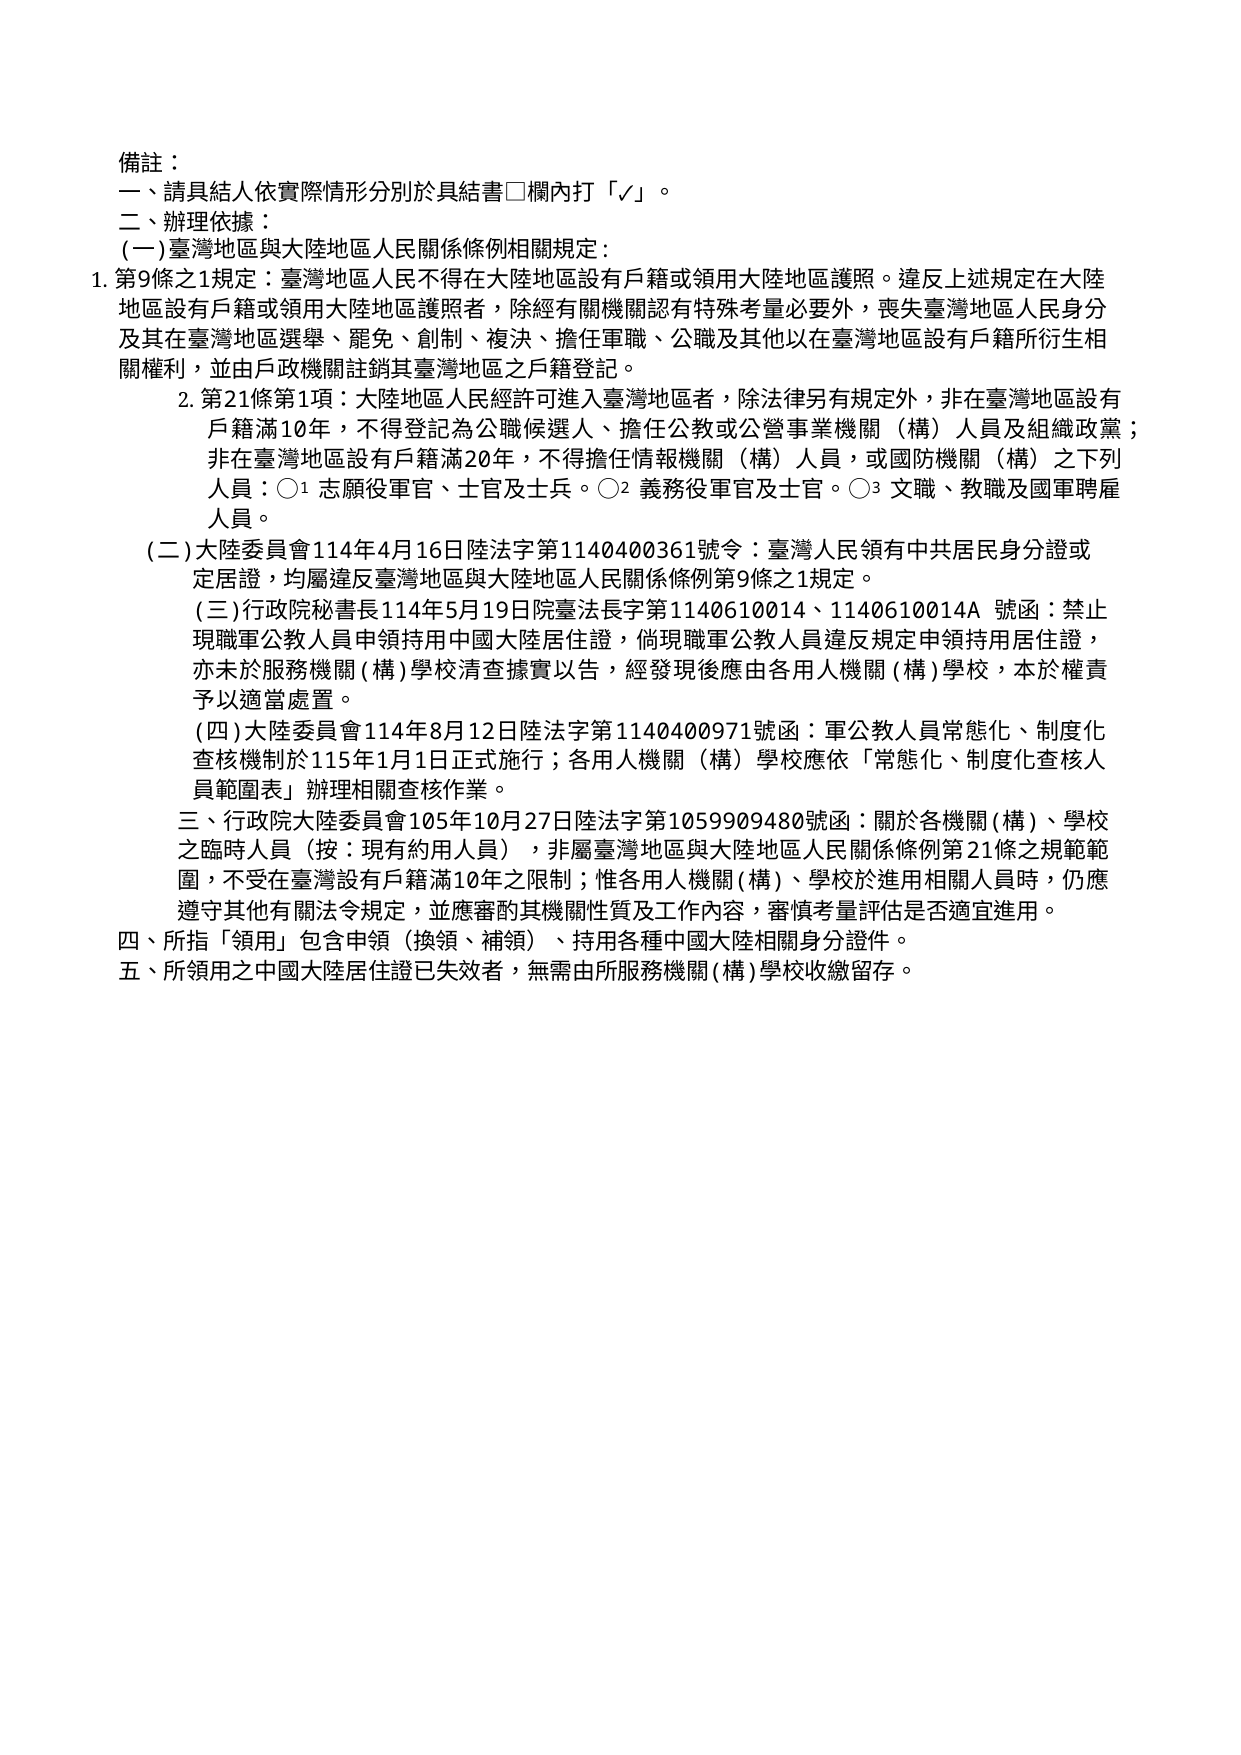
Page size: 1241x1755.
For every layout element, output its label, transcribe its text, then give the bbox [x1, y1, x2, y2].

list 第21條第1項：大陸地區人民經許可進入臺灣地區者，除法律另有規定外，非在臺灣地區設有戶籍滿10年，不得登記為公職候選人、擔任公教或公營事業機關（構）人員及組織政黨；非在臺灣地區設有戶籍滿20年，不得擔任情報機關（構）人員，或國防機關（構）之下列人員：○1 志願役軍官、士官及士兵。○2 義務役軍官及士官。○3 文職、教職及國軍聘雇人員。 [177, 384, 1123, 534]
text (四)大陸委員會114年8月12日陸法字第1140400971號函：軍公教人員常態化、制度化查核機制於115年1月1日正式施行；各用人機關（構）學校應依「常態化、制度化查核人員範圍表」辦理相關查核作業。 [192, 715, 1107, 805]
text (三)行政院秘書長114年5月19日院臺法長字第1140610014、1140610014A 號函：禁止現職軍公教人員申領持用中國大陸居住證，倘現職軍公教人員違反規定申領持用居住證，亦未於服務機關(構)學校清查據實以告，經發現後應由各用人機關(構)學校，本於權責予以適當處置。 [192, 595, 1109, 715]
list 第9條之1規定：臺灣地區人民不得在大陸地區設有戶籍或領用大陸地區護照。違反上述規定在大陸地區設有戶籍或領用大陸地區護照者，除經有關機關認有特殊考量必要外，喪失臺灣地區人民身分及其在臺灣地區選舉、罷免、創制、複決、擔任軍職、公職及其他以在臺灣地區設有戶籍所衍生相關權利，並由戶政機關註銷其臺灣地區之戶籍登記。 [91, 264, 1108, 384]
text 一、請具結人依實際情形分別於具結書□欄內打「🗸」。二、辦理依據： [118, 177, 689, 237]
text 四、所指「領用」包含申領（換領、補領）、持用各種中國大陸相關身分證件。五、所領用之中國大陸居住證已失效者，無需由所服務機關(構)學校收繳留存。 [118, 926, 936, 986]
text 備註： [118, 148, 1123, 177]
text (一)臺灣地區與大陸地區人民關係條例相關規定: [118, 237, 1123, 263]
text (二)大陸委員會114年4月16日陸法字第1140400361號令：臺灣人民領有中共居民身分證或定居證，均屬違反臺灣地區與大陸地區人民關係條例第9條之1規定。 [143, 534, 1108, 595]
text 三、行政院大陸委員會105年10月27日陸法字第1059909480號函：關於各機關(構)、學校之臨時人員（按：現有約用人員），非屬臺灣地區與大陸地區人民關係條例第21條之規範範圍，不受在臺灣設有戶籍滿10年之限制；惟各用人機關(構)、學校於進用相關人員時，仍應遵守其他有關法令規定，並應審酌其機關性質及工作內容，審慎考量評估是否適宜進用。 [177, 806, 1109, 926]
